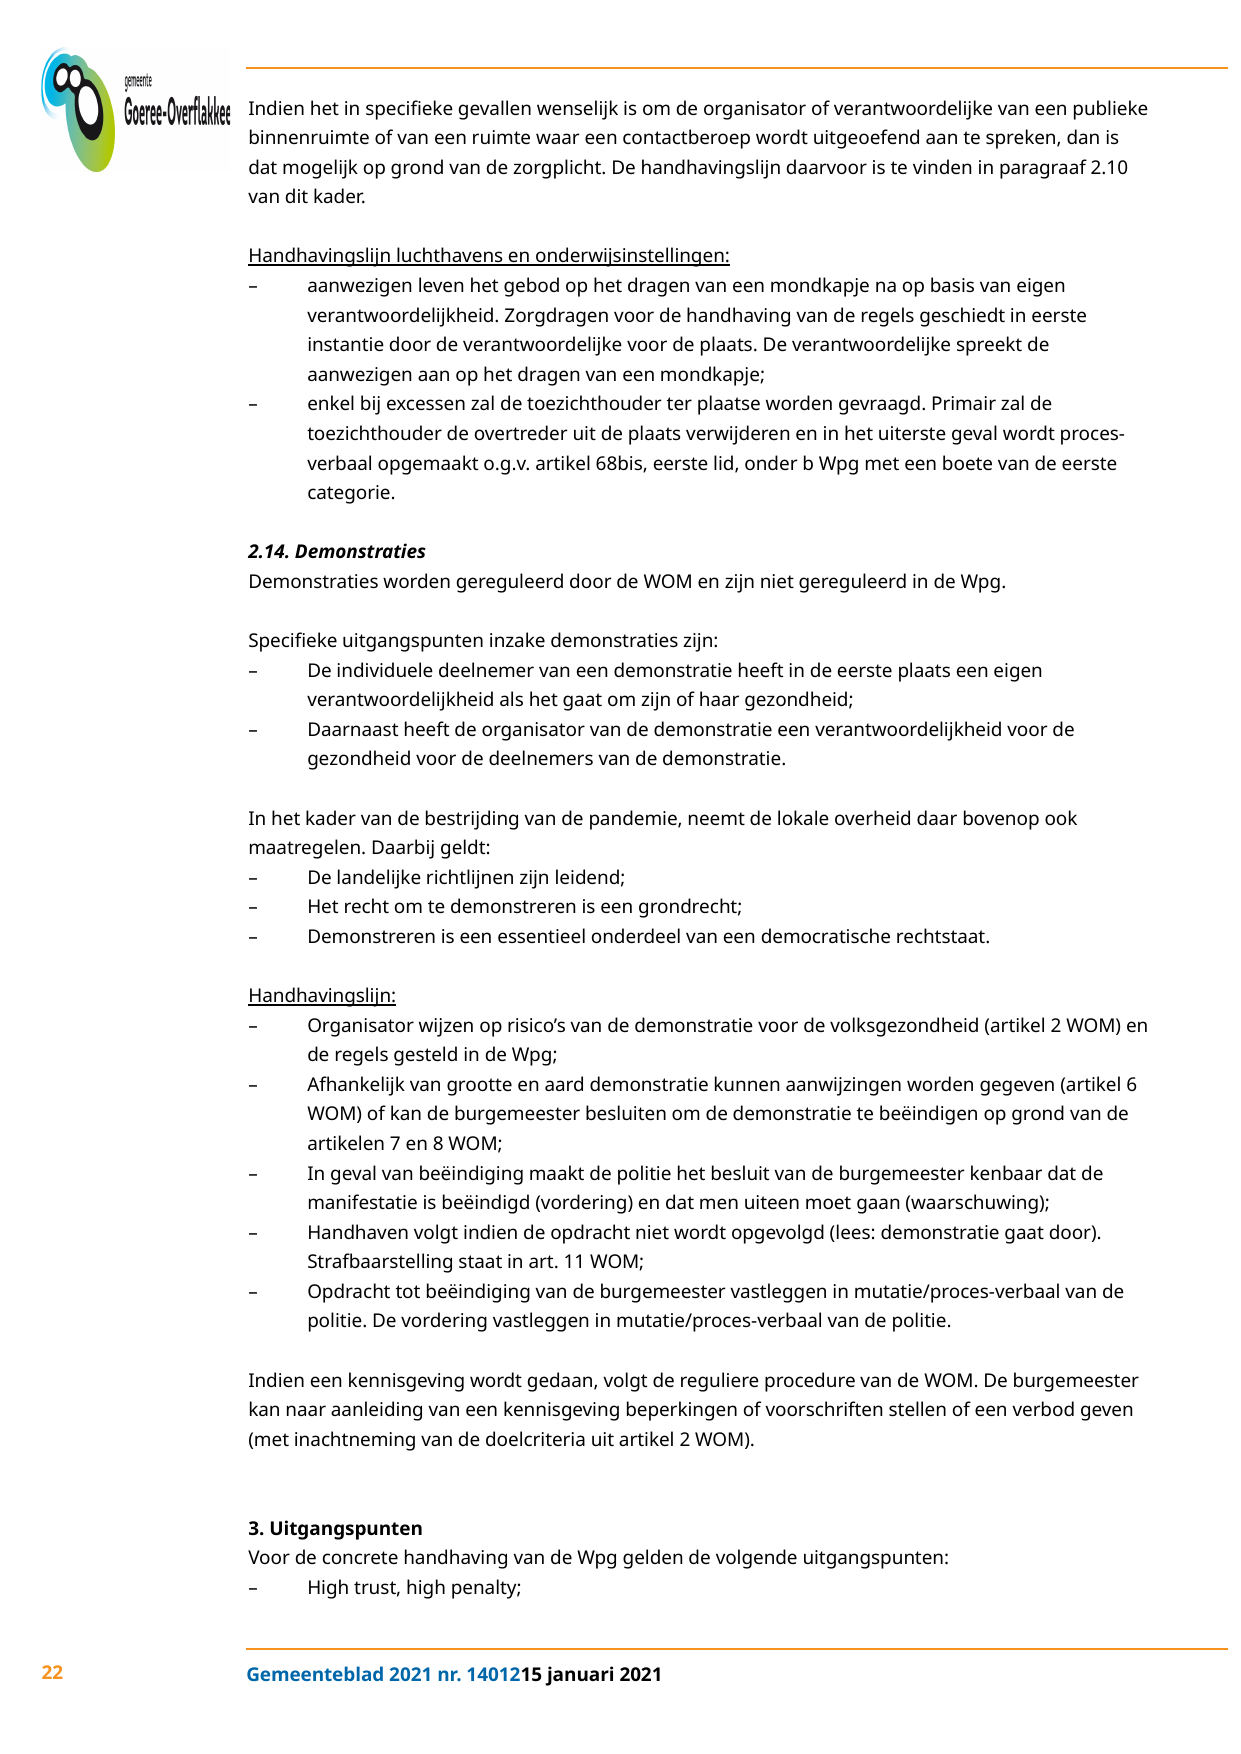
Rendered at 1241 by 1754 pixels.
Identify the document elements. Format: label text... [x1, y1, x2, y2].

list Het recht om te demonstreren is een grondrecht; [248, 893, 1152, 919]
list High trust, high penalty; [248, 1574, 1152, 1600]
list Organisator wijzen op risico’s van de demonstratie voor de volksgezondheid (artikel 2 WOM) en de regels gesteld in de Wpg; [248, 1012, 1152, 1067]
text 3. Uitgangspunten [248, 1515, 1152, 1541]
list enkel bij excessen zal de toezichthouder ter plaatse worden gevraagd. Primair zal de toezichthouder de overtreder uit de plaats verwijderen en in het uiterste geval wordt proces-verbaal opgemaakt o.g.v. artikel 68bis, eerste lid, onder b Wpg met een boete van de eerste categorie. [248, 391, 1152, 505]
text Voor de concrete handhaving van de Wpg gelden de volgende uitgangspunten: [248, 1544, 1152, 1570]
list De individuele deelnemer van een demonstratie heeft in de eerste plaats een eigen verantwoordelijkheid als het gaat om zijn of haar gezondheid; [248, 657, 1152, 712]
picture [41, 47, 231, 172]
list Afhankelijk van grootte en aard demonstratie kunnen aanwijzingen worden gegeven (artikel 6 WOM) of kan de burgemeester besluiten om de demonstratie te beëindigen op grond van de artikelen 7 en 8 WOM; [248, 1071, 1152, 1156]
list Demonstreren is een essentieel onderdeel van een democratische rechtstaat. [248, 923, 1152, 949]
text 2.14. Demonstraties [248, 538, 1152, 564]
list aanwezigen leven het gebod op het dragen van een mondkapje na op basis van eigen verantwoordelijkheid. Zorgdragen voor de handhaving van de regels geschiedt in eerste instantie door de verantwoordelijke voor de plaats. De verantwoordelijke spreekt de aanwezigen aan op het dragen van een mondkapje; [248, 272, 1152, 387]
list De landelijke richtlijnen zijn leidend; [248, 864, 1152, 890]
text Indien het in specifieke gevallen wenselijk is om de organisator of verantwoordelijke van een publieke binnenruimte of van een ruimte waar een contactberoep wordt uitgeoefend aan te spreken, dan is dat mogelijk op grond van de zorgplicht. De handhavingslijn daarvoor is te vinden in paragraaf 2.10 van dit kader. [248, 95, 1152, 209]
text In het kader van de bestrijding van de pandemie, neemt de lokale overheid daar bovenop ook maatregelen. Daarbij geldt: [248, 805, 1152, 860]
text Specifieke uitgangspunten inzake demonstraties zijn: [248, 627, 1152, 653]
list Opdracht tot beëindiging van de burgemeester vastleggen in mutatie/proces-verbaal van de politie. De vordering vastleggen in mutatie/proces-verbaal van de politie. [248, 1278, 1152, 1333]
text Handhavingslijn: [248, 982, 1152, 1008]
list Handhaven volgt indien de opdracht niet wordt opgevolgd (lees: demonstratie gaat door). Strafbaarstelling staat in art. 11 WOM; [248, 1219, 1152, 1274]
list In geval van beëindiging maakt de politie het besluit van de burgemeester kenbaar dat de manifestatie is beëindigd (vordering) en dat men uiteen moet gaan (waarschuwing); [248, 1160, 1152, 1215]
text Demonstraties worden gereguleerd door de WOM en zijn niet gereguleerd in de Wpg. [248, 568, 1152, 594]
text Handhavingslijn luchthavens en onderwijsinstellingen: [248, 243, 1152, 268]
list Daarnaast heeft de organisator van de demonstratie een verantwoordelijkheid voor de gezondheid voor de deelnemers van de demonstratie. [248, 716, 1152, 771]
text Indien een kennisgeving wordt gedaan, volgt de reguliere procedure van de WOM. De burgemeester kan naar aanleiding van een kennisgeving beperkingen of voorschriften stellen of een verbod geven (met inachtneming van de doelcriteria uit artikel 2 WOM). [248, 1367, 1152, 1452]
